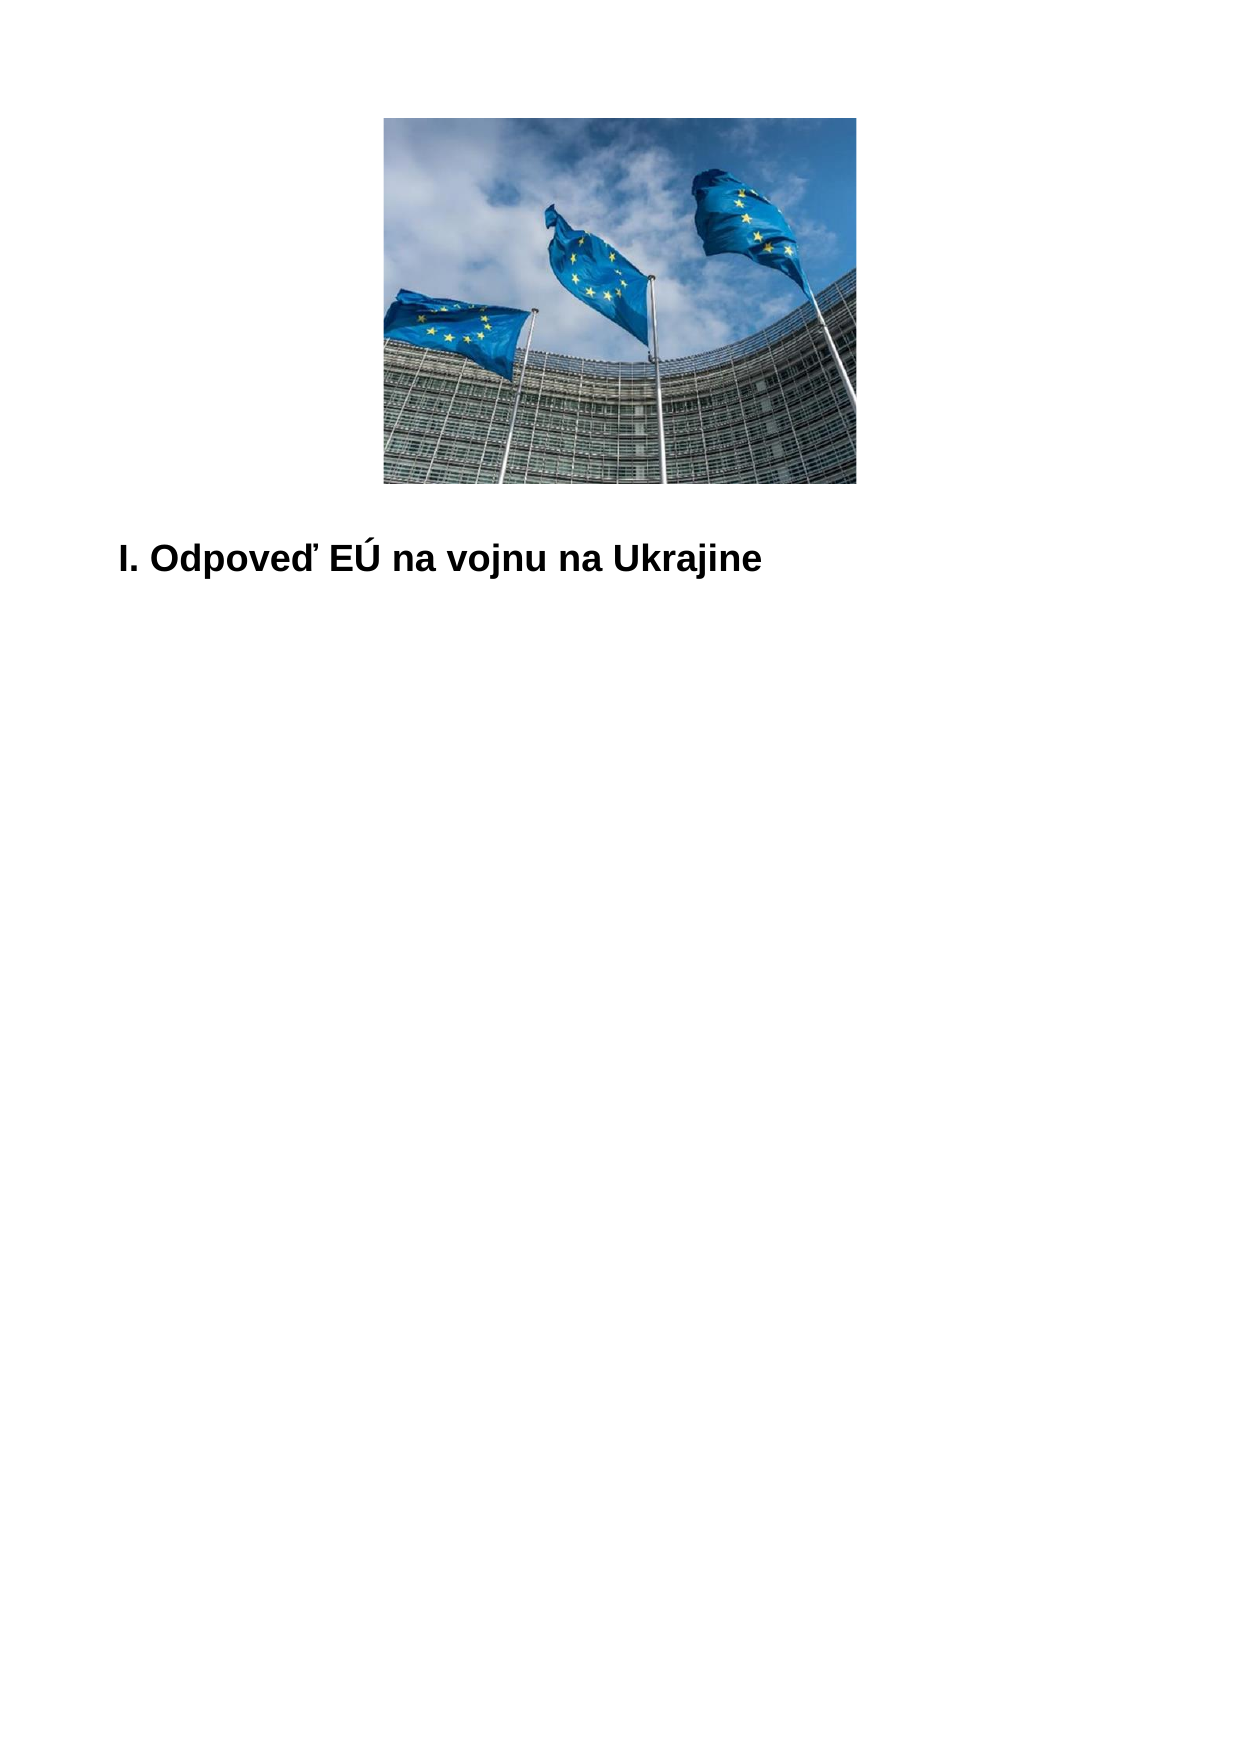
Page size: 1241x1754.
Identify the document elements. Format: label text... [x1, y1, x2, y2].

picture [383, 118, 857, 484]
subtitle I. Odpoveď EÚ na vojnu na Ukrajine [118, 536, 1122, 580]
